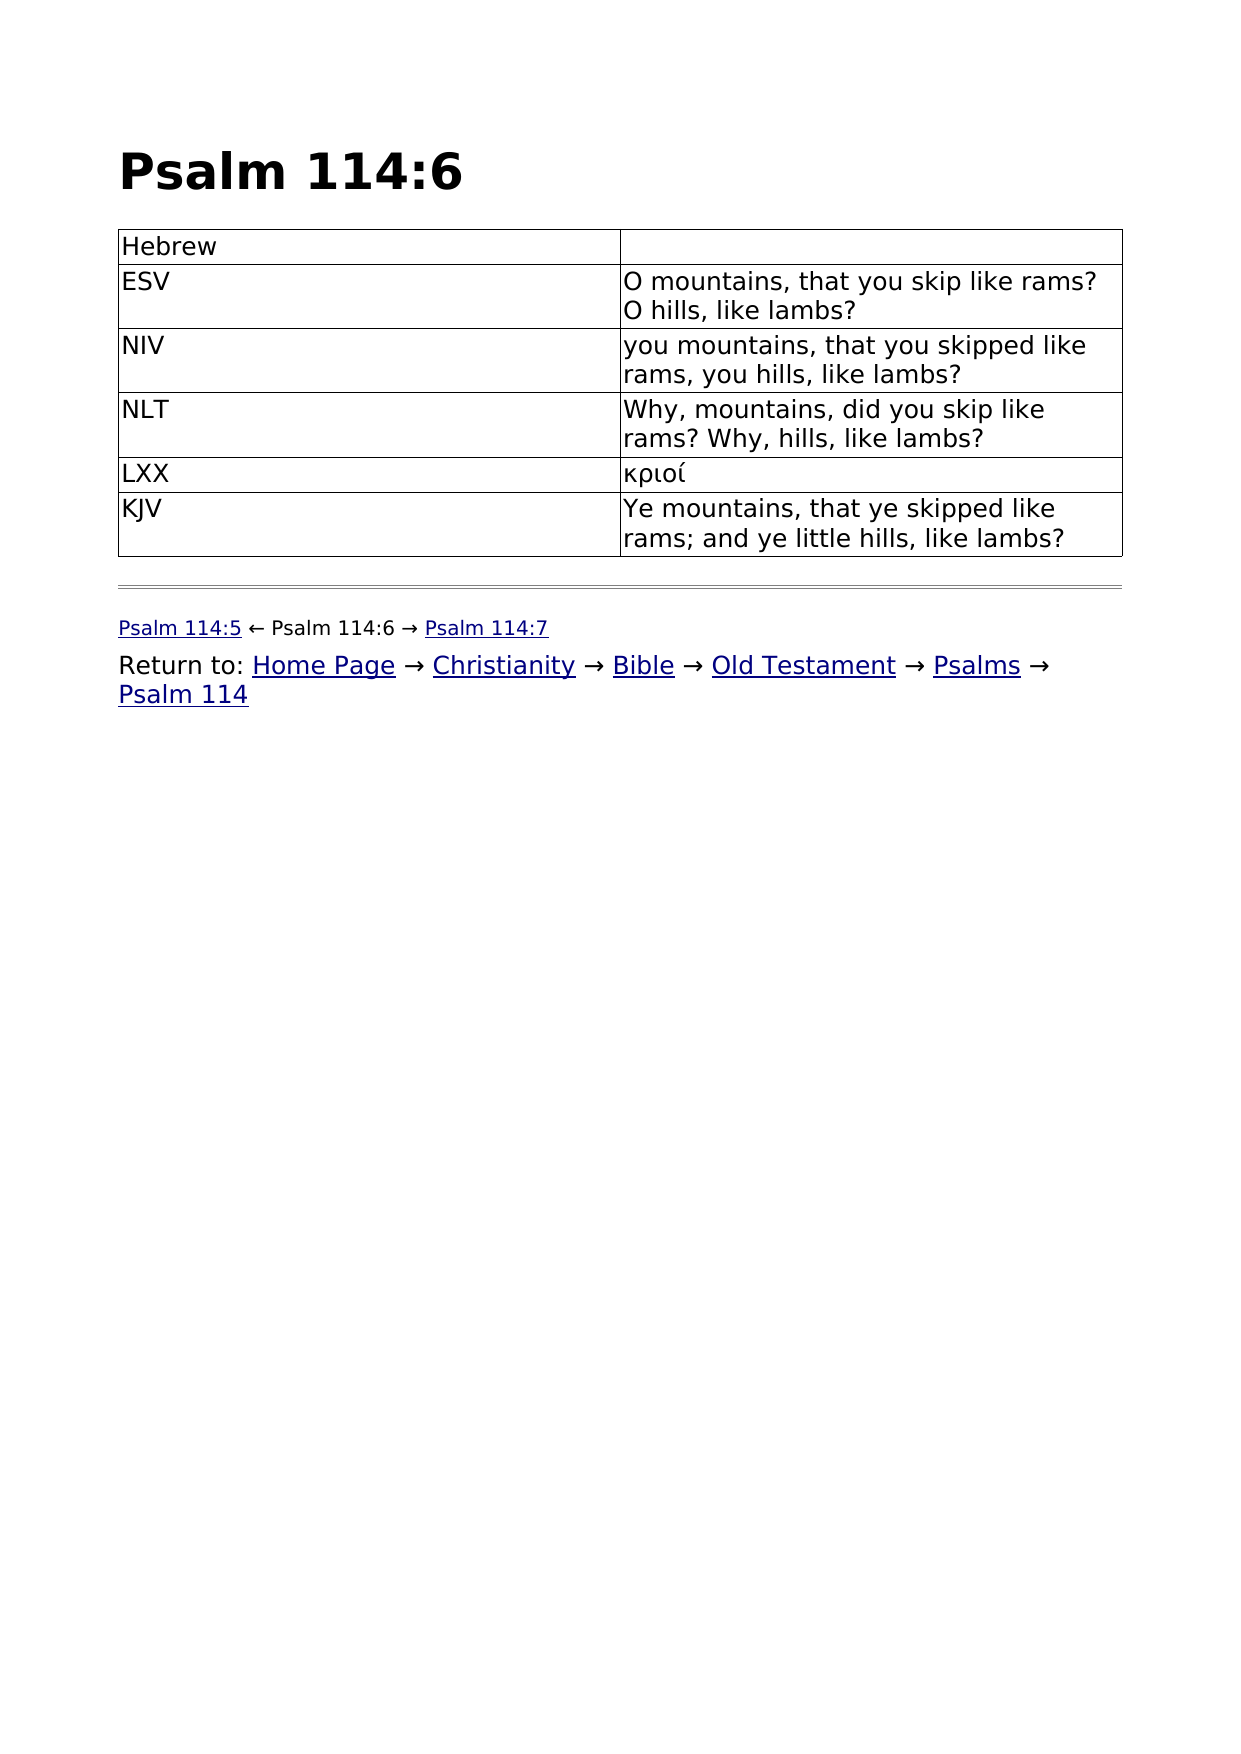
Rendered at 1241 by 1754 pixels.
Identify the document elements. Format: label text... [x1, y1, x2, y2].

table_cell you mountains, that you skipped like rams, you hills, like lambs? [621, 329, 1122, 392]
subtitle Psalm 114:6 [118, 143, 1122, 201]
table_cell Why, mountains, did you skip like rams? Why, hills, like lambs? [621, 393, 1122, 457]
table_cell NIV [119, 329, 620, 392]
table_cell NLT [119, 393, 620, 457]
table_cell κριοί [621, 458, 1122, 492]
table_cell LXX [119, 458, 620, 492]
table_cell O mountains, that you skip like rams? O hills, like lambs? [621, 265, 1122, 328]
text Psalm 114:5 ← Psalm 114:6 → Psalm 114:7 [118, 617, 1122, 651]
table_cell Ye mountains, that ye skipped like rams; and ye little hills, like lambs? [621, 493, 1122, 556]
table_header [621, 230, 1122, 264]
table_cell ESV [119, 265, 620, 328]
text Return to: Home Page → Christianity → Bible → Old Testament → Psalms → Psalm 114 [118, 651, 1122, 709]
table_header Hebrew [119, 230, 620, 264]
table_cell KJV [119, 493, 620, 556]
